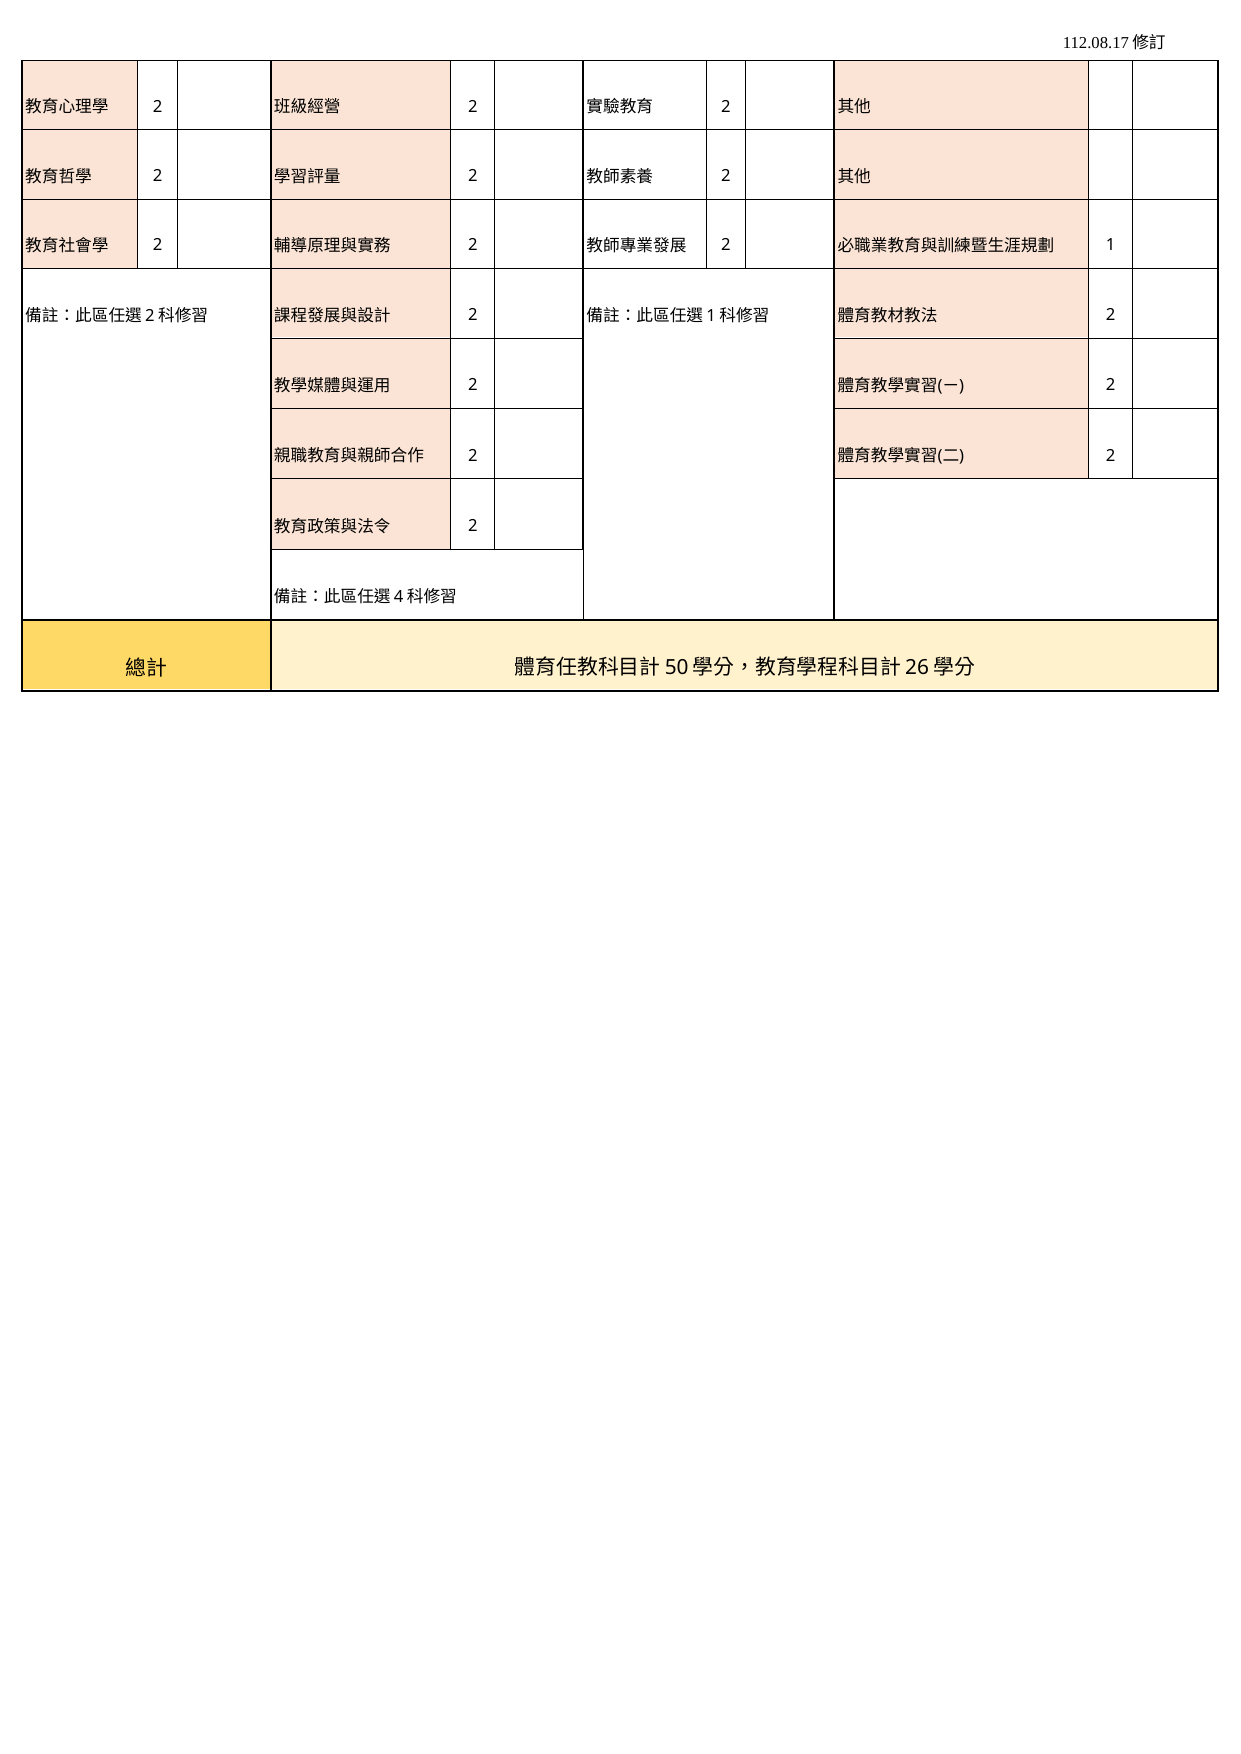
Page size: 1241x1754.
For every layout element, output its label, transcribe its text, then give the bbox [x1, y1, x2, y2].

table_cell 教育哲學 [23, 130, 137, 199]
table_cell 總計 [23, 621, 270, 689]
table_cell [495, 409, 582, 478]
table_cell 其他 [835, 61, 1088, 129]
table_cell 2 [707, 61, 745, 129]
table_cell [835, 479, 1217, 619]
table_cell 備註：此區任選2科修習 [23, 269, 270, 619]
table_cell 親職教育與親師合作 [272, 409, 450, 478]
table_cell 教育社會學 [23, 200, 137, 268]
table_cell 2 [451, 61, 494, 129]
table_cell [1133, 339, 1217, 408]
table_cell 必職業教育與訓練暨生涯規劃 [835, 200, 1088, 268]
table_cell 教師素養 [584, 130, 706, 199]
table_cell 教學媒體與運用 [272, 339, 450, 408]
table_cell 2 [451, 409, 494, 478]
table_cell [495, 269, 582, 337]
table_cell [495, 479, 582, 549]
table_cell [495, 130, 582, 199]
table_cell 2 [1089, 339, 1132, 408]
table_cell 2 [138, 130, 177, 199]
table_cell [1133, 200, 1217, 268]
table_cell 2 [451, 269, 494, 337]
table_cell 2 [451, 200, 494, 268]
table_cell [178, 61, 270, 129]
table_cell 2 [451, 479, 494, 549]
table_cell 備註：此區任選4科修習 [272, 550, 583, 619]
table_cell [495, 61, 582, 129]
table_cell [495, 200, 582, 268]
table_cell 體育教材教法 [835, 269, 1088, 337]
table_cell 教育政策與法令 [272, 479, 450, 549]
table_cell [1089, 130, 1132, 199]
table_cell [746, 130, 833, 199]
table_cell 2 [138, 200, 177, 268]
table_cell [1133, 409, 1217, 478]
table_cell [178, 200, 270, 268]
table_cell 教育心理學 [23, 61, 137, 129]
table_cell 2 [707, 130, 745, 199]
table_cell 其他 [835, 130, 1088, 199]
table_cell 班級經營 [272, 61, 450, 129]
table_cell [495, 339, 582, 408]
table_cell [1133, 269, 1217, 337]
table_cell 2 [138, 61, 177, 129]
table_cell 備註：此區任選1科修習 [584, 269, 833, 619]
table_cell 1 [1089, 200, 1132, 268]
table_cell 實驗教育 [584, 61, 706, 129]
table_cell 2 [451, 339, 494, 408]
table_cell [178, 130, 270, 199]
table_cell [1133, 61, 1217, 129]
table_cell 輔導原理與實務 [272, 200, 450, 268]
table_cell 體育教學實習(ㄧ) [835, 339, 1088, 408]
table_cell 體育教學實習(二) [835, 409, 1088, 478]
table_cell 體育任教科目計50學分，教育學程科目計26學分 [272, 621, 1217, 689]
table_cell 2 [451, 130, 494, 199]
table_cell [1089, 61, 1132, 129]
table_cell [746, 61, 833, 129]
table_cell 課程發展與設計 [272, 269, 450, 337]
table_cell 學習評量 [272, 130, 450, 199]
table_cell 2 [1089, 269, 1132, 337]
table_cell 教師專業發展 [584, 200, 706, 268]
table_cell 2 [1089, 409, 1132, 478]
table_cell [746, 200, 833, 268]
table_cell [1133, 130, 1217, 199]
table_cell 2 [707, 200, 745, 268]
